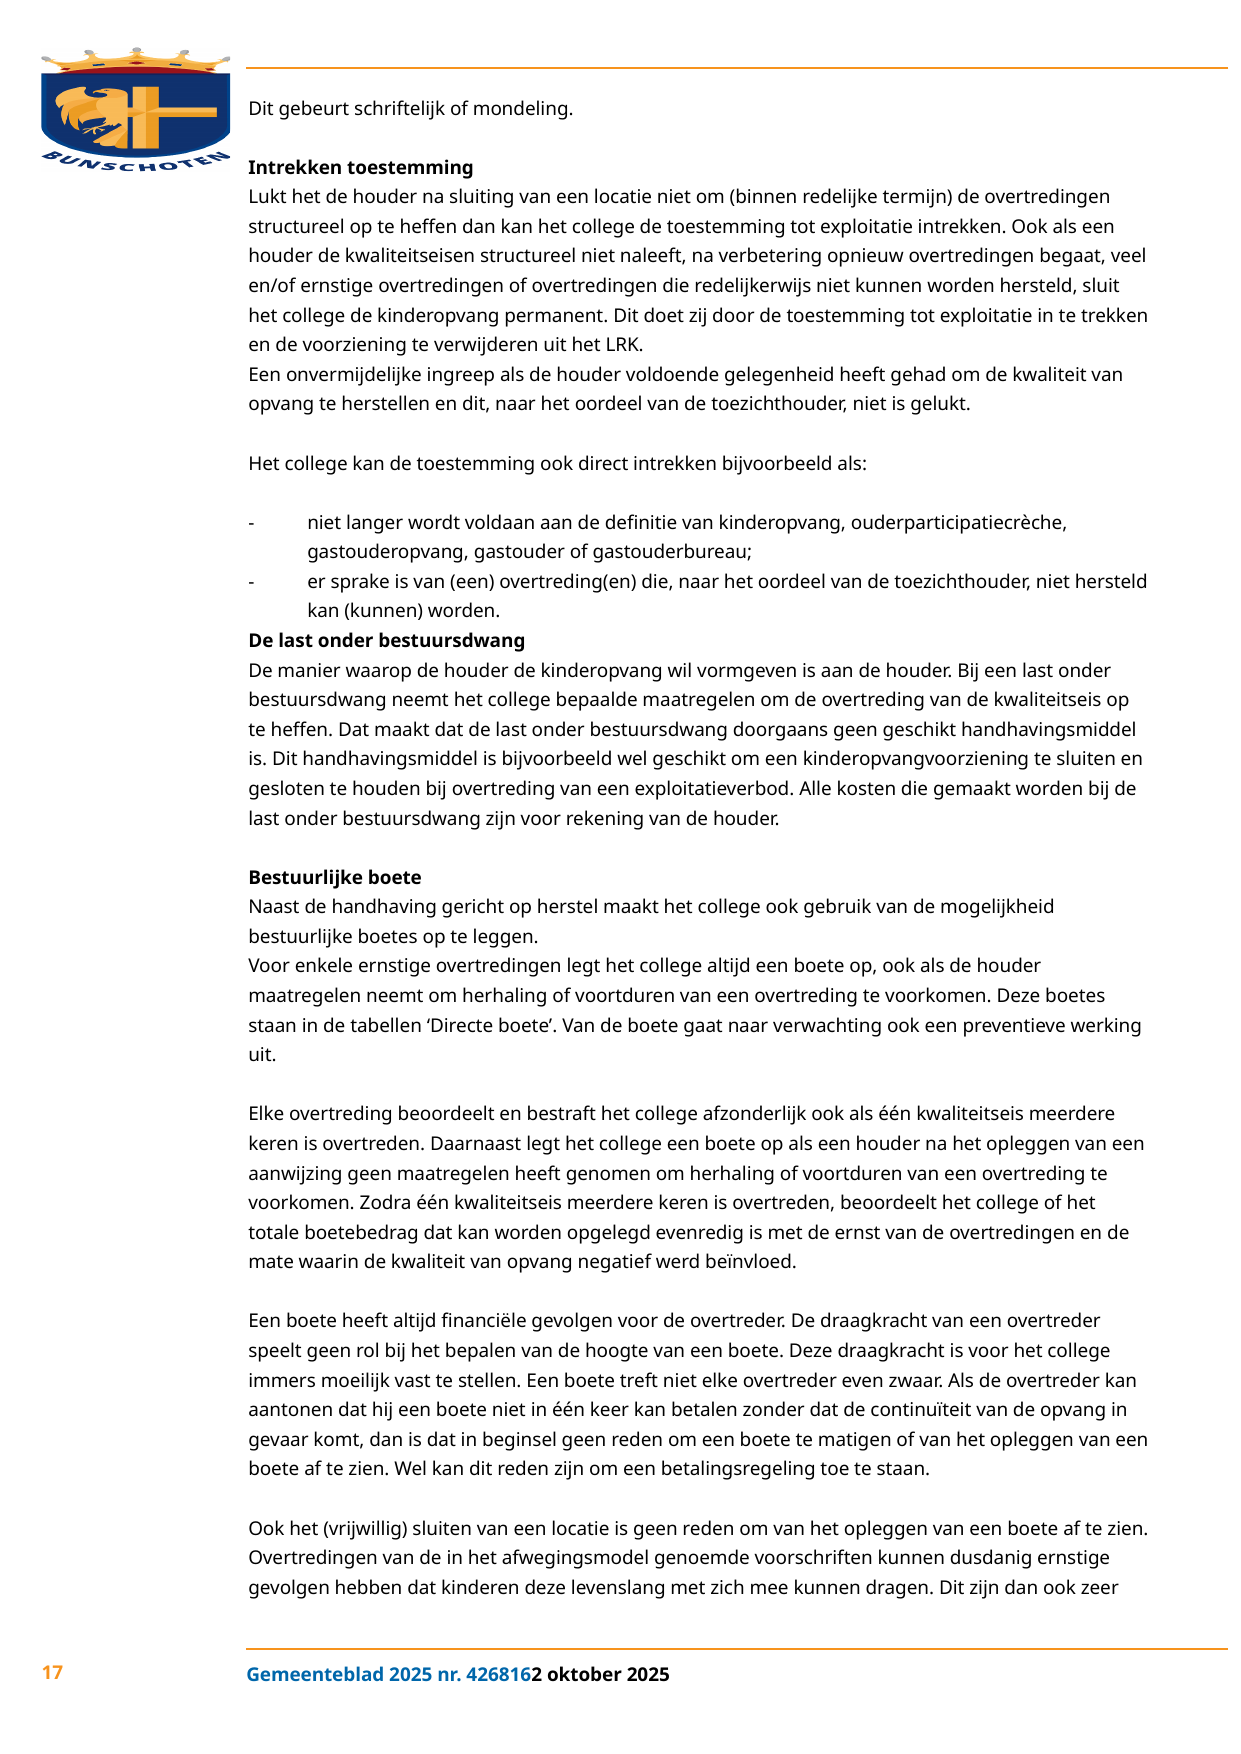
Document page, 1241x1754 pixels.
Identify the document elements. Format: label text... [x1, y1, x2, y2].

text Bestuurlijke boete [248, 864, 1152, 890]
list niet langer wordt voldaan aan de definitie van kinderopvang, ouderparticipatiecrèche, gastouderopvang, gastouder of gastouderbureau; [248, 509, 1152, 564]
picture [41, 47, 231, 172]
text Het college kan de toestemming ook direct intrekken bijvoorbeeld als: [248, 450, 1152, 476]
text Ook het (vrijwillig) sluiten van een locatie is geen reden om van het opleggen van een boete af te zien. Overtredingen van de in het afwegingsmodel genoemde voorschriften kunnen dusdanig ernstige gevolgen hebben dat kinderen deze levenslang met zich mee kunnen dragen. Dit zijn dan ook zeer [248, 1515, 1152, 1600]
text Elke overtreding beoordeelt en bestraft het college afzonderlijk ook als één kwaliteitseis meerdere keren is overtreden. Daarnaast legt het college een boete op als een houder na het opleggen van een aanwijzing geen maatregelen heeft genomen om herhaling of voortduren van een overtreding te voorkomen. Zodra één kwaliteitseis meerdere keren is overtreden, beoordeelt het college of het totale boetebedrag dat kan worden opgelegd evenredig is met de ernst van de overtredingen en de mate waarin de kwaliteit van opvang negatief werd beïnvloed. [248, 1101, 1152, 1274]
text Dit gebeurt schriftelijk of mondeling. [248, 95, 1152, 121]
text Een onvermijdelijke ingreep als de houder voldoende gelegenheid heeft gehad om de kwaliteit van opvang te herstellen en dit, naar het oordeel van de toezichthouder, niet is gelukt. [248, 361, 1152, 416]
text De manier waarop de houder de kinderopvang wil vormgeven is aan de houder. Bij een last onder bestuursdwang neemt het college bepaalde maatregelen om de overtreding van de kwaliteitseis op te heffen. Dat maakt dat de last onder bestuursdwang doorgaans geen geschikt handhavingsmiddel is. Dit handhavingsmiddel is bijvoorbeeld wel geschikt om een kinderopvangvoorziening te sluiten en gesloten te houden bij overtreding van een exploitatieverbod. Alle kosten die gemaakt worden bij de last onder bestuursdwang zijn voor rekening van de houder. [248, 657, 1152, 831]
text Lukt het de houder na sluiting van een locatie niet om (binnen redelijke termijn) de overtredingen structureel op te heffen dan kan het college de toestemming tot exploitatie intrekken. Ook als een houder de kwaliteitseisen structureel niet naleeft, na verbetering opnieuw overtredingen begaat, veel en/of ernstige overtredingen of overtredingen die redelijkerwijs niet kunnen worden hersteld, sluit het college de kinderopvang permanent. Dit doet zij door de toestemming tot exploitatie in te trekken en de voorziening te verwijderen uit het LRK. [248, 183, 1152, 357]
text De last onder bestuursdwang [248, 627, 1152, 653]
text Voor enkele ernstige overtredingen legt het college altijd een boete op, ook als de houder maatregelen neemt om herhaling of voortduren van een overtreding te voorkomen. Deze boetes staan in de tabellen ‘Directe boete’. Van de boete gaat naar verwachting ook een preventieve werking uit. [248, 953, 1152, 1067]
text Intrekken toestemming [248, 154, 1152, 180]
text Naast de handhaving gericht op herstel maakt het college ook gebruik van de mogelijkheid bestuurlijke boetes op te leggen. [248, 893, 1152, 949]
text Een boete heeft altijd financiële gevolgen voor de overtreder. De draagkracht van een overtreder speelt geen rol bij het bepalen van de hoogte van een boete. Deze draagkracht is voor het college immers moeilijk vast te stellen. Een boete treft niet elke overtreder even zwaar. Als de overtreder kan aantonen dat hij een boete niet in één keer kan betalen zonder dat de continuïteit van de opvang in gevaar komt, dan is dat in beginsel geen reden om een boete te matigen of van het opleggen van een boete af te zien. Wel kan dit reden zijn om een betalingsregeling toe te staan. [248, 1308, 1152, 1481]
list er sprake is van (een) overtreding(en) die, naar het oordeel van de toezichthouder, niet hersteld kan (kunnen) worden. [248, 568, 1152, 623]
